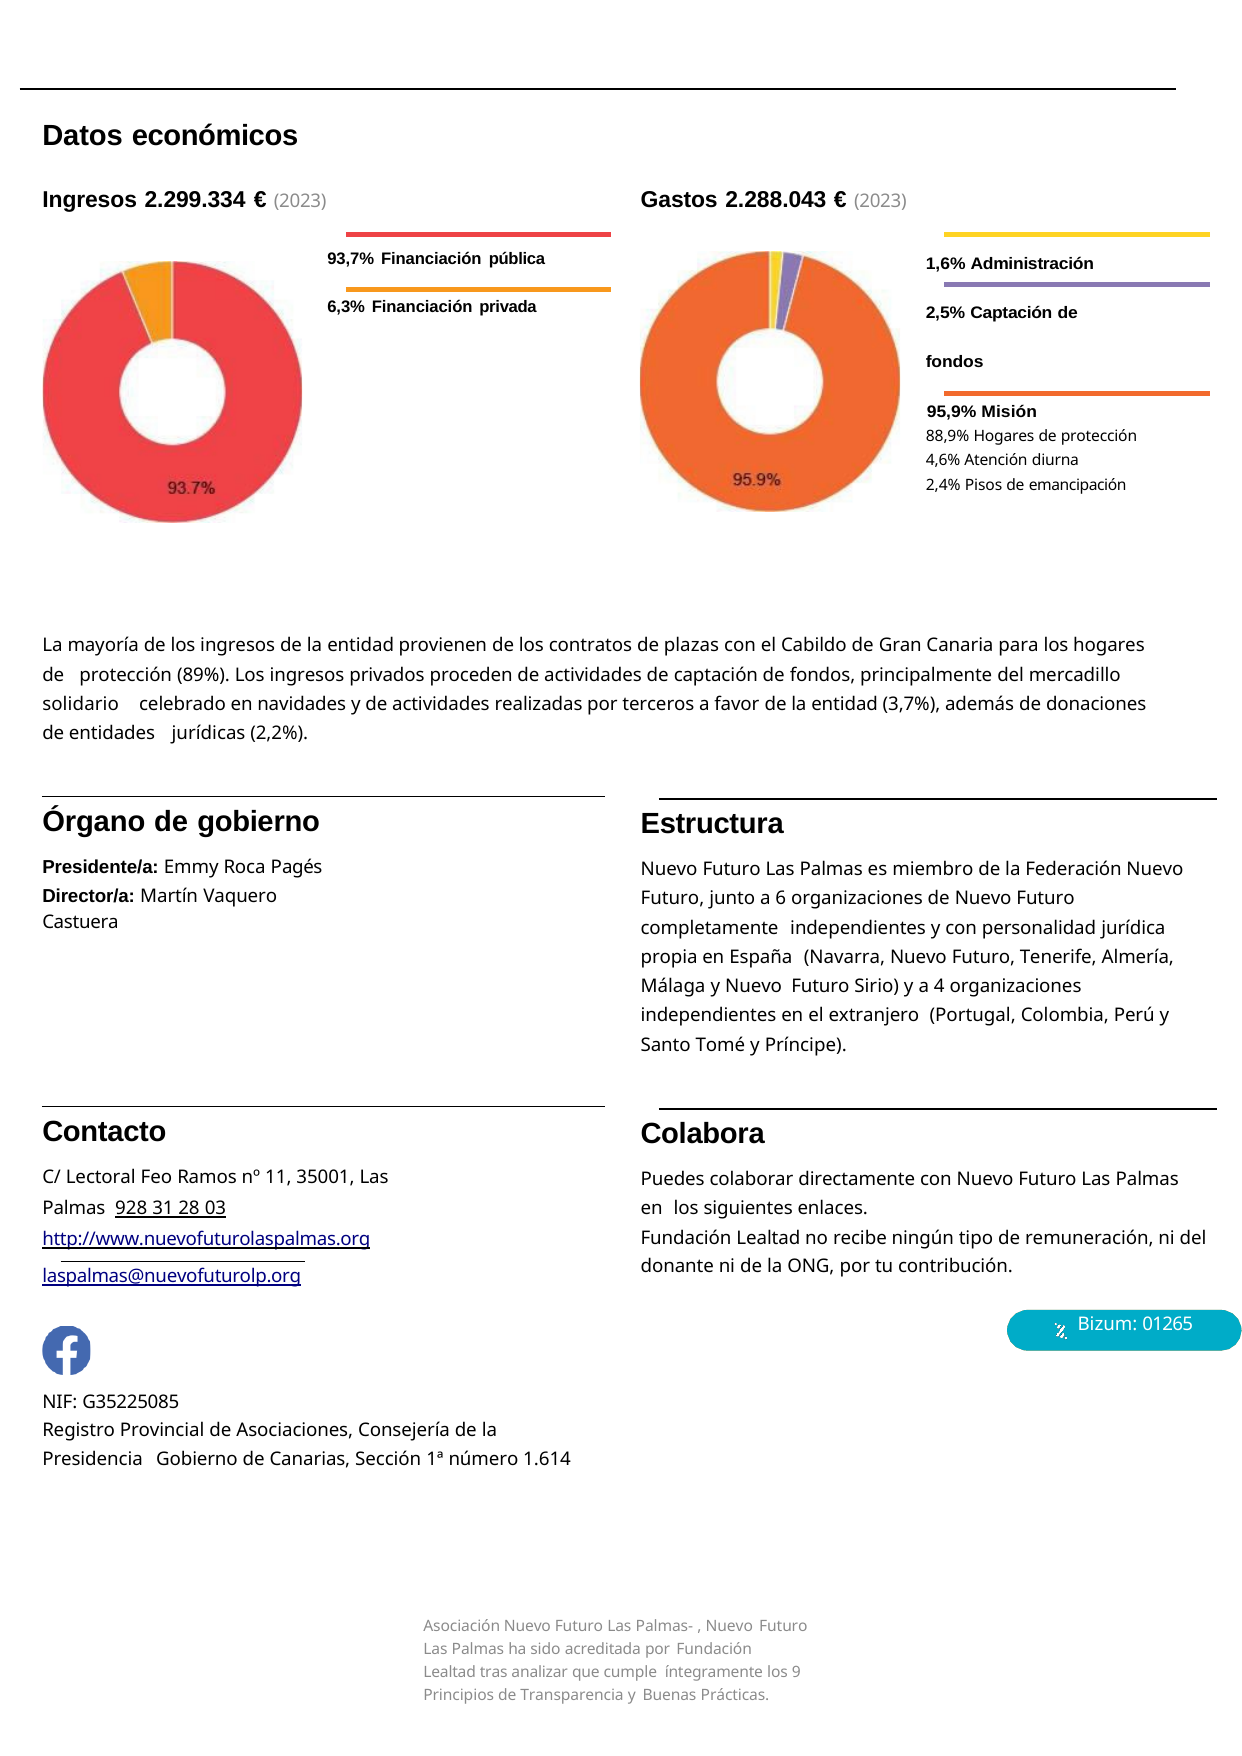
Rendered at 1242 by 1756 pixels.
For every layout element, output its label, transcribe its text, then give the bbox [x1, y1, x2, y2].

text 88,9% Hogares de protección 4,6% Atención diurna [926, 424, 1157, 470]
subtitle Datos económicos [42, 117, 1210, 151]
text Registro Provincial de Asociaciones, Consejería de la Presidencia Gobierno de Canarias, Sección 1ª número 1.614 [42, 1417, 591, 1471]
subtitle Contacto [42, 1114, 591, 1148]
subtitle Colabora [640, 1116, 1210, 1150]
text [303, 402, 639, 421]
subtitle Estructura [640, 806, 1210, 840]
text 95,9% Misión [901, 402, 1036, 421]
text Nuevo Futuro Las Palmas es miembro de la Federación Nuevo Futuro, junto a 6 organizaciones de Nuevo Futuro completamente independientes y con personalidad jurídica propia en España (Navarra, Nuevo Futuro, Tenerife, Almería, Málaga y Nuevo Futuro Sirio) y a 4 organizaciones independientes en el extranjero (Portugal, Colombia, Perú y Santo Tomé y Príncipe). [640, 855, 1185, 1057]
text C/ Lectoral Feo Ramos nº 11, 35001, Las Palmas 928 31 28 03 http://www.nuevofuturolaspalmas.org laspalmas@nuevofuturolp.org [42, 1164, 456, 1288]
text Ingresos 2.299.334 € (2023) Gastos 2.288.043 € (2023) [42, 186, 1210, 213]
text [303, 474, 639, 495]
text Director/a: Martín Vaquero Castuera [42, 882, 354, 933]
text NIF: G35225085 [42, 1388, 591, 1413]
text Asociación Nuevo Futuro Las Palmas- , Nuevo Futuro Las Palmas ha sido acreditada por Fundación Lealtad tras analizar que cumple íntegramente los 9 Principios de Transparencia y Buenas Prácticas. [423, 1615, 808, 1705]
text 2,4% Pisos de emancipación [901, 474, 1210, 495]
text Puedes colaborar directamente con Nuevo Futuro Las Palmas en los siguientes enlaces. [640, 1165, 1179, 1220]
text 1,6% Administración 2,5% Captación de fondos [926, 254, 1137, 371]
text Presidente/a: Emmy Roca Pagés [42, 854, 354, 879]
text La mayoría de los ingresos de la entidad provienen de los contratos de plazas con el Cabildo de Gran Canaria para los hogares de protección (89%). Los ingresos privados proceden de actividades de captación de fondos, principalmente del mercadillo solidario celebrado en navidades y de actividades realizadas por terceros a favor de la entidad (3,7%), además de donaciones de entidades jurídicas (2,2%). [42, 632, 1157, 745]
text Fundación Lealtad no recibe ningún tipo de remuneración, ni del donante ni de la ONG, por tu contribución. [640, 1224, 1210, 1278]
text [19, 402, 42, 421]
subtitle Órgano de gobierno [42, 804, 354, 838]
text 93,7% Financiación pública [327, 248, 547, 268]
text 6,3% Financiación privada [327, 297, 547, 316]
